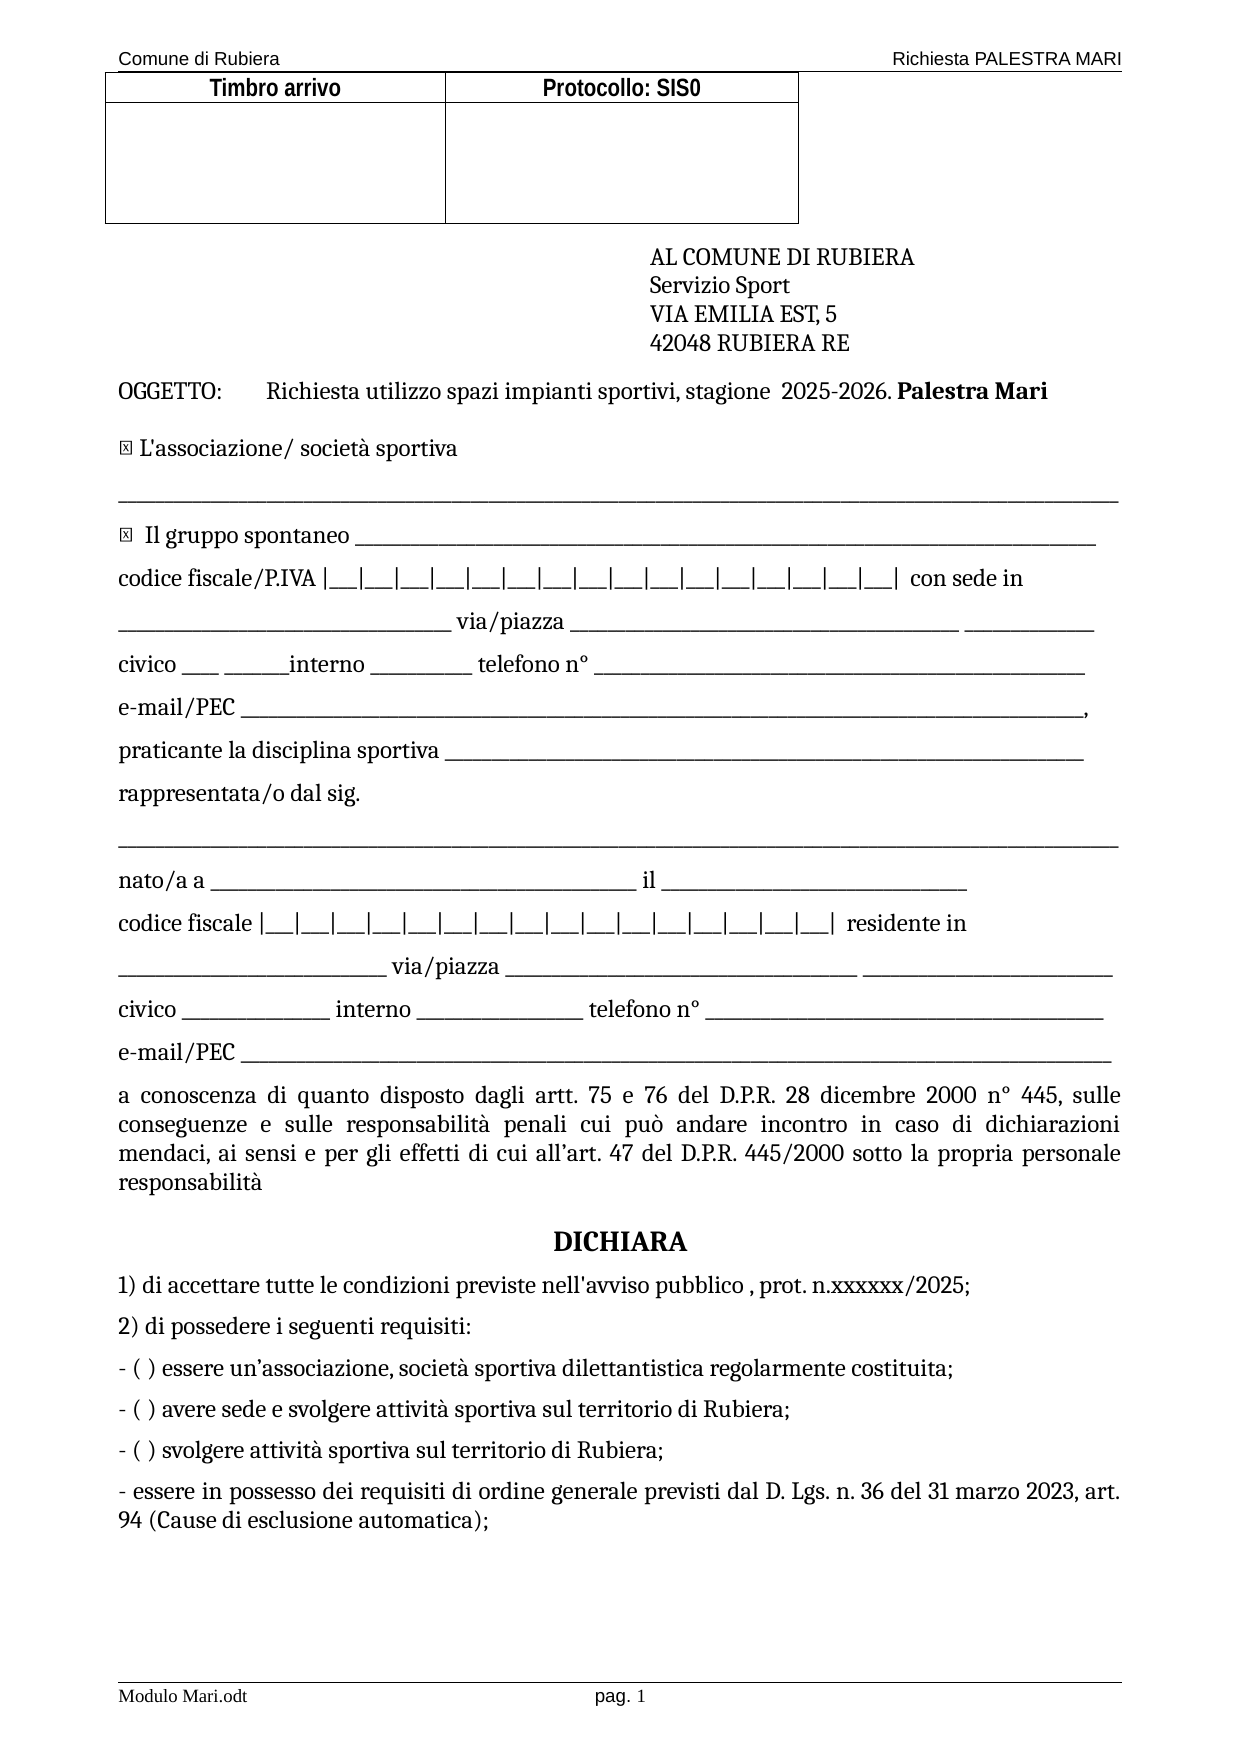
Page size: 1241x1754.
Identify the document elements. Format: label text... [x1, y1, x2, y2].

text DICHIARA [118, 1225, 1122, 1258]
text  L'associazione/ società sportiva ____________________________________________________________________________________________________________  Il gruppo spontaneo ________________________________________________________________________________ codice fiscale/P.IVA |___|___|___|___|___|___|___|___|___|___|___|___|___|___|___|___|_con sede in ____________________________________ via/piazza __________________________________________ ______________ civico ____ _______interno ___________ telefono n° _____________________________________________________ e-mail/PEC ___________________________________________________________________________________________, praticante la disciplina sportiva _____________________________________________________________________ [118, 434, 1122, 765]
text - ( ) svolgere attività sportiva sul territorio di Rubiera; [118, 1436, 1122, 1465]
text 2) di possedere i seguenti requisiti: [118, 1312, 1122, 1341]
table_header Timbro arrivo [106, 73, 445, 102]
text - ( ) essere un’associazione, società sportiva dilettantistica regolarmente costituita; [118, 1353, 1122, 1382]
subtitle Servizio Sport [650, 271, 1122, 300]
text OGGETTO: Richiesta utilizzo spazi impianti sportivi, stagione 2025-2026. Palestra Mari [118, 377, 1122, 406]
text - ( ) avere sede e svolgere attività sportiva sul territorio di Rubiera; [118, 1395, 1122, 1423]
text - essere in possesso dei requisiti di ordine generale previsti dal D. Lgs. n. 36 del 31 marzo 2023, art. 94 (Cause di esclusione automatica); [118, 1477, 1122, 1535]
text a conoscenza di quanto disposto dagli artt. 75 e 76 del D.P.R. 28 dicembre 2000 n° 445, sulle conseguenze e sulle responsabilità penali cui può andare incontro in caso di dichiarazioni mendaci, ai sensi e per gli effetti di cui all’art. 47 del D.P.R. 445/2000 sotto la propria personale responsabilità [118, 1081, 1122, 1196]
subtitle AL COMUNE DI RUBIERA [650, 243, 1122, 271]
text 1) di accettare tutte le condizioni previste nell'avviso pubblico , prot. n.xxxxxx/2025; [118, 1271, 1122, 1300]
text civico ________________ interno __________________ telefono n° ___________________________________________ e-mail/PEC ______________________________________________________________________________________________ [118, 995, 1122, 1067]
text rappresentata/o dal sig. ____________________________________________________________________________________________________________ nato/a a ______________________________________________ il _________________________________ codice fiscale |___|___|___|___|___|___|___|___|___|___|___|___|___|___|___|___|_residente in _____________________________ via/piazza ______________________________________ ___________________________ [118, 779, 1122, 981]
table_cell [446, 103, 798, 222]
table_cell [106, 103, 445, 222]
table_header Protocollo: SIS0 [446, 73, 798, 102]
subtitle 42048 RUBIERA RE [650, 329, 1122, 358]
subtitle VIA EMILIA EST, 5 [650, 300, 1122, 329]
